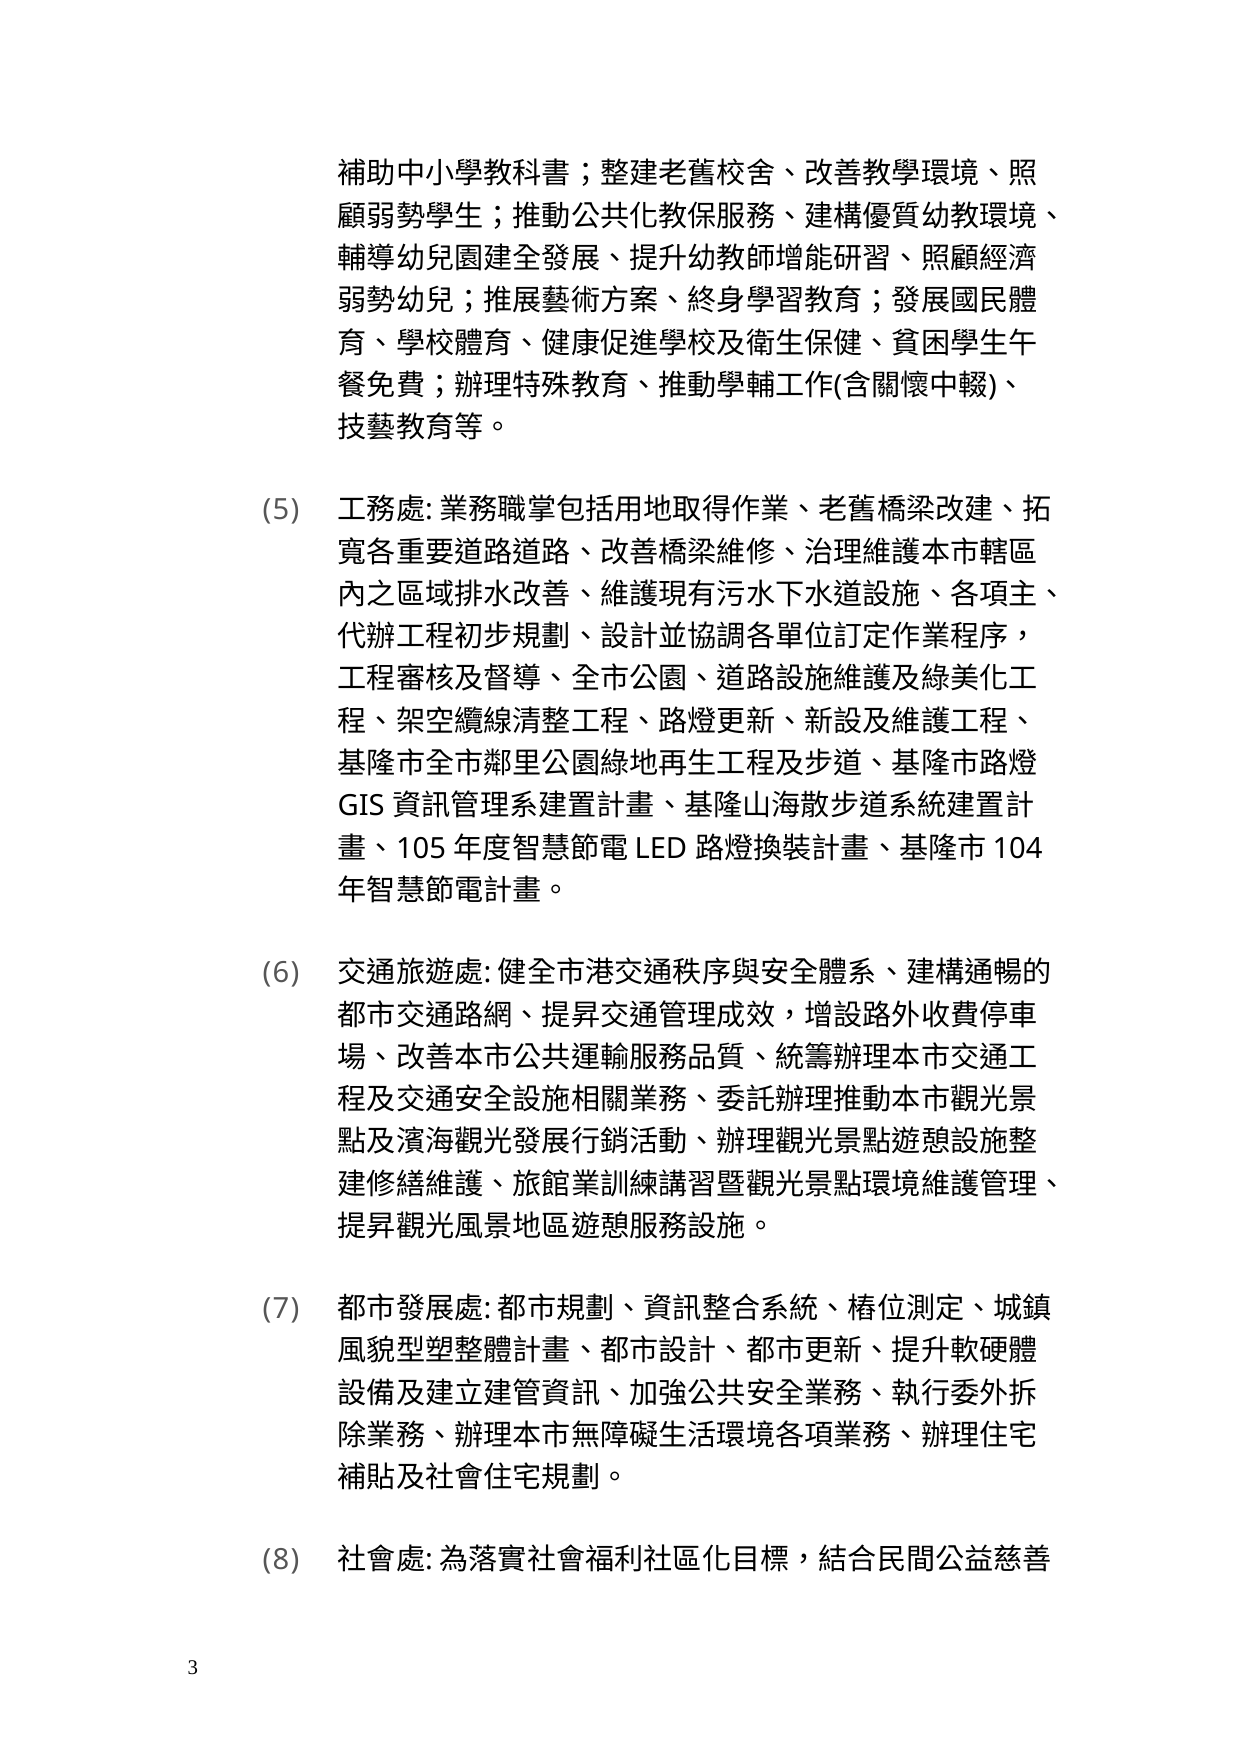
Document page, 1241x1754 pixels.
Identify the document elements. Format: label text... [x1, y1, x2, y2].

list 工務處: 業務職掌包括用地取得作業、老舊橋梁改建、拓寬各重要道路道路、改善橋梁維修、治理維護本市轄區內之區域排水改善、維護現有污水下水道設施、各項主、代辦工程初步規劃、設計並協調各單位訂定作業程序，工程審核及督導、全市公園、道路設施維護及綠美化工程、架空纜線清整工程、路燈更新、新設及維護工程、基隆市全市鄰里公園綠地再生工程及步道、基隆市路燈GIS 資訊管理系建置計畫、基隆山海散步道系統建置計畫、105 年度智慧節電LED 路燈換裝計畫、基隆市104 年智慧節電計畫。 [262, 486, 1053, 909]
list 都市發展處: 都市規劃、資訊整合系統、樁位測定、城鎮風貌型塑整體計畫、都市設計、都市更新、提升軟硬體設備及建立建管資訊、加強公共安全業務、執行委外拆除業務、辦理本市無障礙生活環境各項業務、辦理住宅補貼及社會住宅規劃。 [262, 1284, 1053, 1496]
list 教育處: 精進教師教學能力、英語教育、閱讀教育、海洋教育、資訊教育、多元文化教育、本土語言教育、全面補助中小學教科書；整建老舊校舍、改善教學環境、照顧弱勢學生；推動公共化教保服務、建構優質幼教環境、輔導幼兒園建全發展、提升幼教師增能研習、照顧經濟弱勢幼兒；推展藝術方案、終身學習教育；發展國民體育、學校體育、健康促進學校及衛生保健、貧困學生午餐免費；辦理特殊教育、推動學輔工作(含關懷中輟)、技藝教育等。 [262, 150, 1053, 446]
list 交通旅遊處: 健全市港交通秩序與安全體系、建構通暢的都市交通路網、提昇交通管理成效，增設路外收費停車場、改善本市公共運輸服務品質、統籌辦理本市交通工程及交通安全設施相關業務、委託辦理推動本市觀光景點及濱海觀光發展行銷活動、辦理觀光景點遊憩設施整建修繕維護、旅館業訓練講習暨觀光景點環境維護管理、提昇觀光風景地區遊憩服務設施。 [262, 949, 1053, 1245]
list 社會處: 為落實社會福利社區化目標，結合民間公益慈善 [262, 1536, 1053, 1578]
